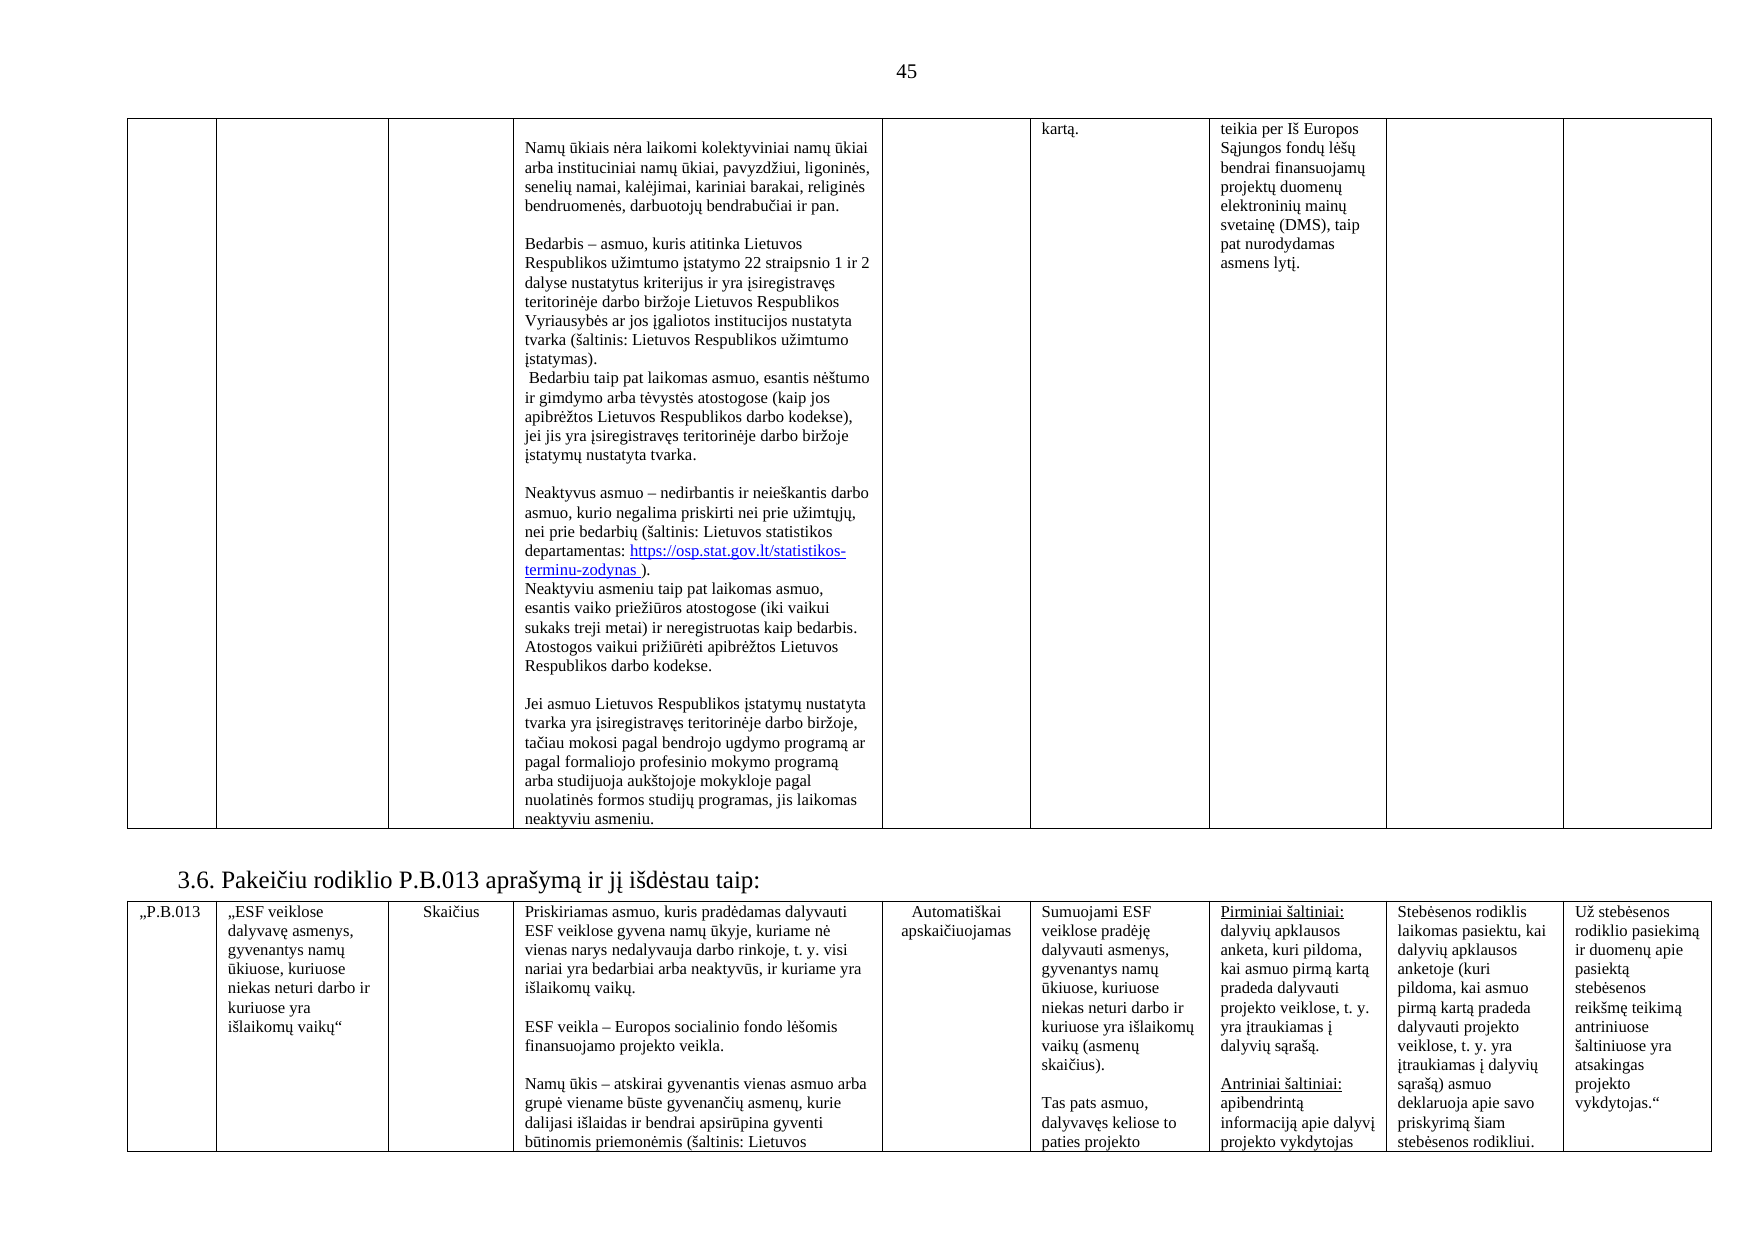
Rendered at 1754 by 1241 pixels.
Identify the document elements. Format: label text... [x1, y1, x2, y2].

table_header Priskiriamas asmuo, kuris pradėdamas dalyvauti ESF veiklose gyvena namų ūkyje, kuriame nė vienas narys nedalyvauja darbo rinkoje, t. y. visi nariai yra bedarbiai arba neaktyvūs, ir kuriame yra išlaikomų vaikų. ESF veikla – Europos socialinio fondo lėšomis finansuojamo projekto veikla. Namų ūkis – atskirai gyvenantis vienas asmuo arba grupė viename būste gyvenančių asmenų, kurie dalijasi išlaidas ir bendrai apsirūpina gyventi būtinomis priemonėmis (šaltinis: Lietuvos [514, 902, 882, 1151]
table_header Pirminiai šaltiniai: dalyvių apklausos anketa, kuri pildoma, kai asmuo pirmą kartą pradeda dalyvauti projekto veiklose, t. y. yra įtraukiamas į dalyvių sąrašą. Antriniai šaltiniai: apibendrintą informaciją apie dalyvį projekto vykdytojas [1210, 902, 1386, 1151]
text 3.6. Pakeičiu rodiklio P.B.013 aprašymą ir jį išdėstau taip: [177, 865, 1695, 894]
table_header [128, 119, 216, 828]
table_header „P.B.013 [128, 902, 216, 1151]
table_header [1564, 119, 1711, 828]
table_header [883, 119, 1030, 828]
table_header [389, 119, 513, 828]
table_header [217, 119, 388, 828]
table_header Skaičius [389, 902, 513, 1151]
table_header Stebėsenos rodiklis laikomas pasiektu, kai dalyvių apklausos anketoje (kuri pildoma, kai asmuo pirmą kartą pradeda dalyvauti projekto veiklose, t. y. yra įtraukiamas į dalyvių sąrašą) asmuo deklaruoja apie savo priskyrimą šiam stebėsenos rodikliui. [1387, 902, 1563, 1151]
table_header „ESF veiklose dalyvavę asmenys, gyvenantys namų ūkiuose, kuriuose niekas neturi darbo ir kuriuose yra išlaikomų vaikų“ [217, 902, 388, 1151]
table_header teikia per Iš Europos Sąjungos fondų lėšų bendrai finansuojamų projektų duomenų elektroninių mainų svetainę (DMS), taip pat nurodydamas asmens lytį. [1210, 119, 1386, 828]
table_header Automatiškai apskaičiuojamas [883, 902, 1030, 1151]
table_header Už stebėsenos rodiklio pasiekimą ir duomenų apie pasiektą stebėsenos reikšmę teikimą antriniuose šaltiniuose yra atsakingas projekto vykdytojas.“ [1564, 902, 1711, 1151]
table_header Sumuojami ESF veiklose pradėję dalyvauti asmenys, gyvenantys namų ūkiuose, kuriuose niekas neturi darbo ir kuriuose yra išlaikomų vaikų (asmenų skaičius). Tas pats asmuo, dalyvavęs keliose to paties projekto [1031, 902, 1209, 1151]
table_header kartą. [1031, 119, 1209, 828]
table_header [1387, 119, 1563, 828]
table_header Namų ūkiais nėra laikomi kolektyviniai namų ūkiai arba instituciniai namų ūkiai, pavyzdžiui, ligoninės, senelių namai, kalėjimai, kariniai barakai, religinės bendruomenės, darbuotojų bendrabučiai ir pan. Bedarbis – asmuo, kuris atitinka Lietuvos Respublikos užimtumo įstatymo 22 straipsnio 1 ir 2 dalyse nustatytus kriterijus ir yra įsiregistravęs teritorinėje darbo biržoje Lietuvos Respublikos Vyriausybės ar jos įgaliotos institucijos nustatyta tvarka (šaltinis: Lietuvos Respublikos užimtumo įstatymas). Bedarbiu taip pat laikomas asmuo, esantis nėštumo ir gimdymo arba tėvystės atostogose (kaip jos apibrėžtos Lietuvos Respublikos darbo kodekse), jei jis yra įsiregistravęs teritorinėje darbo biržoje įstatymų nustatyta tvarka. Neaktyvus asmuo – nedirbantis ir neieškantis darbo asmuo, kurio negalima priskirti nei prie užimtųjų, nei prie bedarbių (šaltinis: Lietuvos statistikos departamentas: https://osp.stat.gov.lt/statistikos-terminu-zodynas ). Neaktyviu asmeniu taip pat laikomas asmuo, esantis vaiko priežiūros atostogose (iki vaikui sukaks treji metai) ir neregistruotas kaip bedarbis. Atostogos vaikui prižiūrėti apibrėžtos Lietuvos Respublikos darbo kodekse. Jei asmuo Lietuvos Respublikos įstatymų nustatyta tvarka yra įsiregistravęs teritorinėje darbo biržoje, tačiau mokosi pagal bendrojo ugdymo programą ar pagal formaliojo profesinio mokymo programą arba studijuoja aukštojoje mokykloje pagal nuolatinės formos studijų programas, jis laikomas neaktyviu asmeniu. [514, 119, 882, 828]
